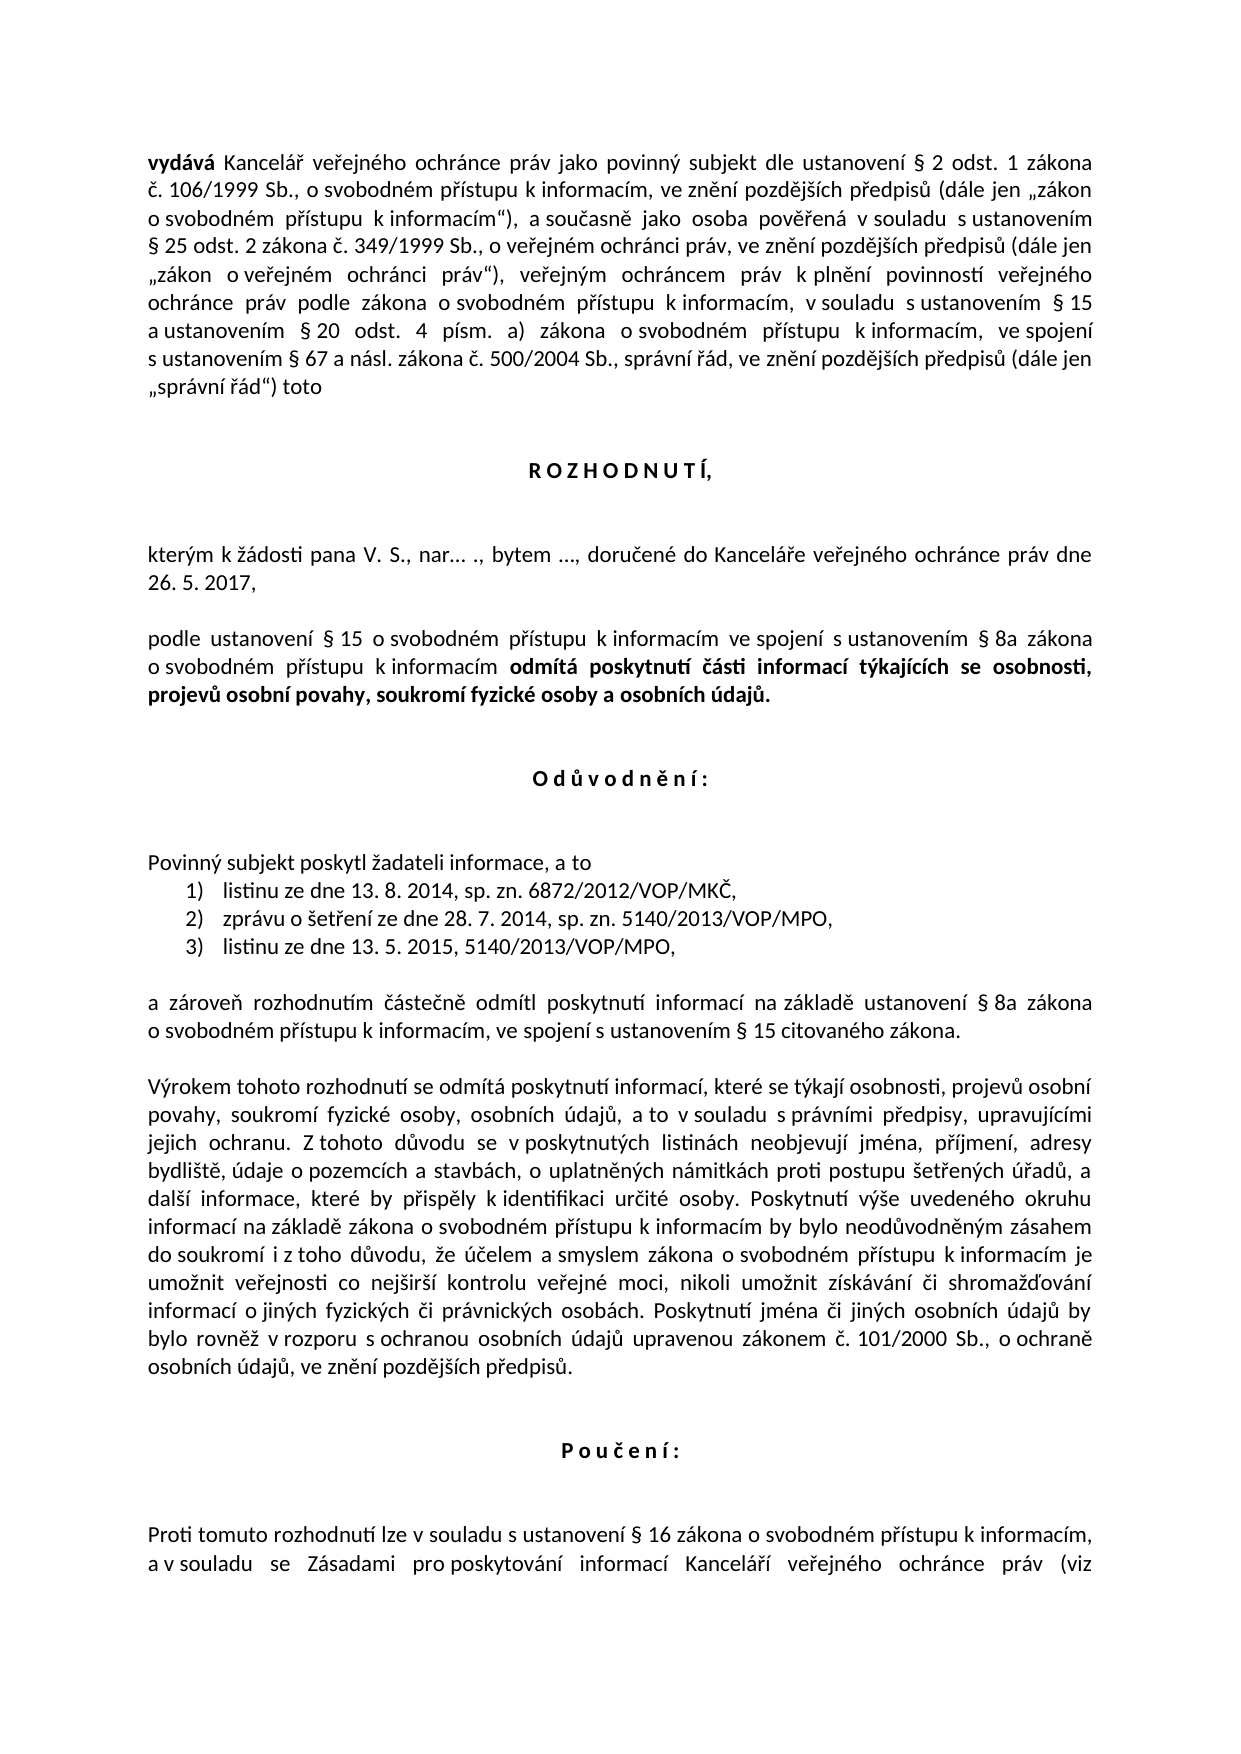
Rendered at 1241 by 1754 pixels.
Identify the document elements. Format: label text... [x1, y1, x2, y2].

list zprávu o šetření ze dne 28. 7. 2014, sp. zn. 5140/2013/VOP/MPO, [185, 904, 1093, 932]
text Povinný subjekt poskytl žadateli informace, a to [148, 848, 1093, 876]
text P o u č e n í : [148, 1437, 1093, 1464]
text O d ů v o d n ě n í : [148, 764, 1093, 792]
text podle ustanovení § 15 o svobodném přístupu k informacím ve spojení s ustanovením § 8a zákona o svobodném přístupu k informacím odmítá poskytnutí části informací týkajících se osobnosti, projevů osobní povahy, soukromí fyzické osoby a osobních údajů. [148, 624, 1093, 708]
text R O Z H O D N U T Í, [148, 456, 1093, 484]
text Výrokem tohoto rozhodnutí se odmítá poskytnutí informací, které se týkají osobnosti, projevů osobní povahy, soukromí fyzické osoby, osobních údajů, a to v souladu s právními předpisy, upravujícími jejich ochranu. Z tohoto důvodu se v poskytnutých listinách neobjevují jména, příjmení, adresy bydliště, údaje o pozemcích a stavbách, o uplatněných námitkách proti postupu šetřených úřadů, a další informace, které by přispěly k identifikaci určité osoby. Poskytnutí výše uvedeného okruhu informací na základě zákona o svobodném přístupu k informacím by bylo neodůvodněným zásahem do soukromí i z toho důvodu, že účelem a smyslem zákona o svobodném přístupu k informacím je umožnit veřejnosti co nejširší kontrolu veřejné moci, nikoli umožnit získávání či shromažďování informací o jiných fyzických či právnických osobách. Poskytnutí jména či jiných osobních údajů by bylo rovněž v rozporu s ochranou osobních údajů upravenou zákonem č. 101/2000 Sb., o ochraně osobních údajů, ve znění pozdějších předpisů. [148, 1072, 1093, 1381]
list listinu ze dne 13. 5. 2015, 5140/2013/VOP/MPO, [185, 932, 1093, 960]
list listinu ze dne 13. 8. 2014, sp. zn. 6872/2012/VOP/MKČ, [185, 876, 1093, 904]
text a zároveň rozhodnutím částečně odmítl poskytnutí informací na základě ustanovení § 8a zákona o svobodném přístupu k informacím, ve spojení s ustanovením § 15 citovaného zákona. [148, 988, 1093, 1044]
text Proti tomuto rozhodnutí lze v souladu s ustanovení § 16 zákona o svobodném přístupu k informacím, a v souladu se Zásadami pro poskytování informací Kanceláří veřejného ochránce práv (viz [148, 1521, 1093, 1577]
text kterým k žádosti pana V. S., nar… ., bytem …, doručené do Kanceláře veřejného ochránce práv dne 26. 5. 2017, [148, 540, 1093, 596]
text vydává Kancelář veřejného ochránce práv jako povinný subjekt dle ustanovení § 2 odst. 1 zákona č. 106/1999 Sb., o svobodném přístupu k informacím, ve znění pozdějších předpisů (dále jen „zákon o svobodném přístupu k informacím“), a současně jako osoba pověřená v souladu s ustanovením § 25 odst. 2 zákona č. 349/1999 Sb., o veřejném ochránci práv, ve znění pozdějších předpisů (dále jen „zákon o veřejném ochránci práv“), veřejným ochráncem práv k plnění povinností veřejného ochránce práv podle zákona o svobodném přístupu k informacím, v souladu s ustanovením § 15 a ustanovením § 20 odst. 4 písm. a) zákona o svobodném přístupu k informacím, ve spojení s ustanovením § 67 a násl. zákona č. 500/2004 Sb., správní řád, ve znění pozdějších předpisů (dále jen „správní řád“) toto [148, 148, 1093, 400]
